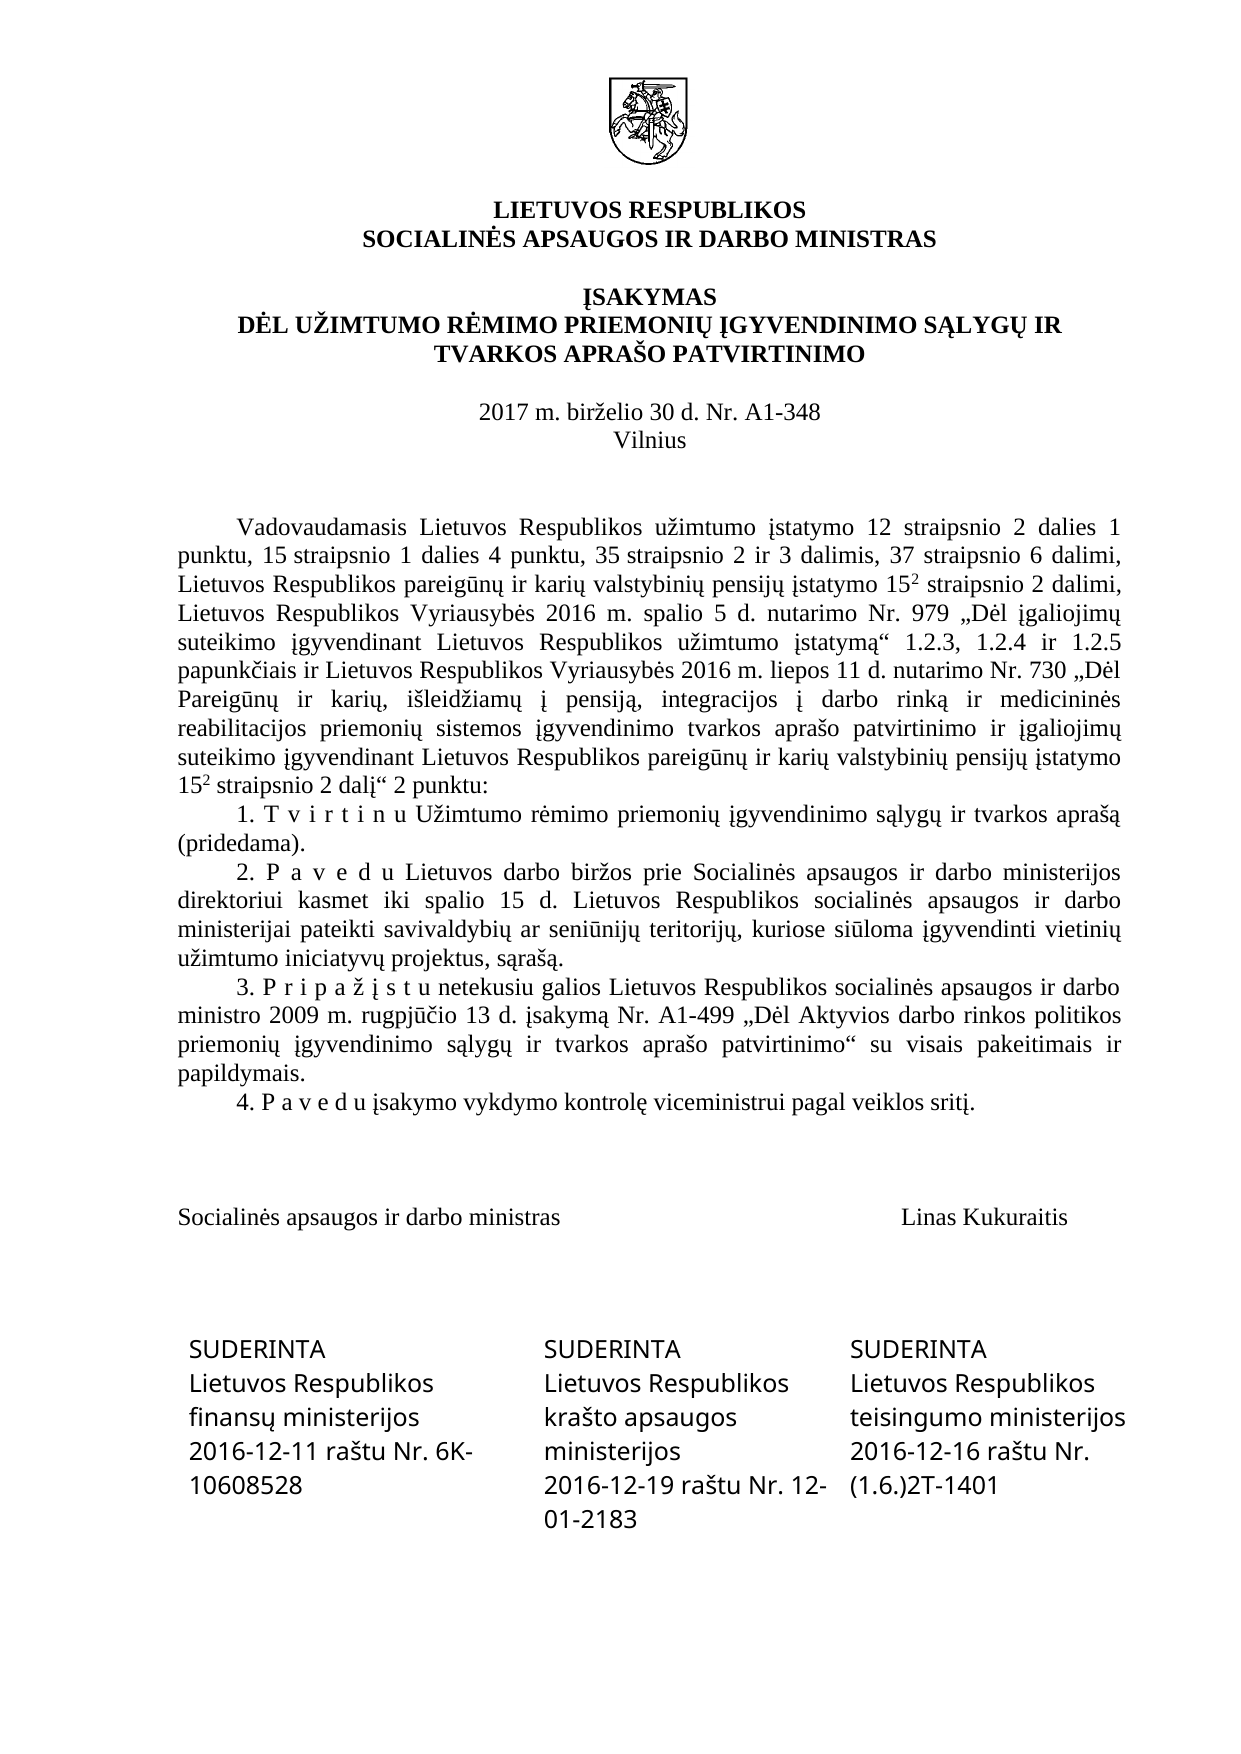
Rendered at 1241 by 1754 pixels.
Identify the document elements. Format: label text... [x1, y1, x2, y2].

table_header [626, 1274, 1088, 1331]
text ĮSAKYMAS [177, 282, 1122, 311]
table_cell SUDERINTA Lietuvos Respublikos krašto apsaugos ministerijos 2016-12-19 raštu Nr. 12-01-2183 [533, 1331, 838, 1567]
text 3. P r i p a ž į s t u netekusiu galios Lietuvos Respublikos socialinės apsaugos ir darbo ministro 2009 m. rugpjūčio 13 d. įsakymą Nr. A1-499 „Dėl Aktyvios darbo rinkos politikos priemonių įgyvendinimo sąlygų ir tvarkos aprašo patvirtinimo“ su visais pakeitimais ir papildymais. [177, 972, 1122, 1087]
text Socialinės apsaugos ir darbo ministras Linas Kukuraitis [177, 1202, 1122, 1231]
text Vadovaudamasis Lietuvos Respublikos užimtumo įstatymo 12 straipsnio 2 dalies 1 punktu, 15 straipsnio 1 dalies 4 punktu, 35 straipsnio 2 ir 3 dalimis, 37 straipsnio 6 dalimi, Lietuvos Respublikos pareigūnų ir karių valstybinių pensijų įstatymo 152 straipsnio 2 dalimi, Lietuvos Respublikos Vyriausybės 2016 m. spalio 5 d. nutarimo Nr. 979 „Dėl įgaliojimų suteikimo įgyvendinant Lietuvos Respublikos užimtumo įstatymą“ 1.2.3, 1.2.4 ir 1.2.5 papunkčiais ir Lietuvos Respublikos Vyriausybės 2016 m. liepos 11 d. nutarimo Nr. 730 „Dėl Pareigūnų ir karių, išleidžiamų į pensiją, integracijos į darbo rinką ir medicininės reabilitacijos priemonių sistemos įgyvendinimo tvarkos aprašo patvirtinimo ir įgaliojimų suteikimo įgyvendinant Lietuvos Respublikos pareigūnų ir karių valstybinių pensijų įstatymo 152 straipsnio 2 dalį“ 2 punktu: [177, 512, 1122, 799]
text SOCIALINĖS APSAUGOS IR DARBO MINISTRAS [177, 224, 1122, 253]
table_header [1088, 1274, 1144, 1331]
table_header [177, 1274, 626, 1331]
text 2. P a v e d u Lietuvos darbo biržos prie Socialinės apsaugos ir darbo ministerijos direktoriui kasmet iki spalio 15 d. Lietuvos Respublikos socialinės apsaugos ir darbo ministerijai pateikti savivaldybių ar seniūnijų teritorijų, kuriose siūloma įgyvendinti vietinių užimtumo iniciatyvų projektus, sąrašą. [177, 857, 1122, 972]
text DĖL UŽIMTUMO RĖMIMO PRIEMONIŲ ĮGYVENDINIMO SĄLYGŲ IR TVARKOS APRAŠO PATVIRTINIMO [177, 311, 1122, 368]
text 1. T v i r t i n u Užimtumo rėmimo priemonių įgyvendinimo sąlygų ir tvarkos aprašą (pridedama). [177, 799, 1122, 857]
table_cell SUDERINTA Lietuvos Respublikos finansų ministerijos 2016-12-11 raštu Nr. 6K-10608528 [177, 1331, 532, 1567]
text 2017 m. birželio 30 d. Nr. A1-348 [177, 397, 1122, 426]
text Vilnius [177, 426, 1122, 454]
text LIETUVOS RESPUBLIKOS [177, 196, 1122, 224]
text 4. P a v e d u įsakymo vykdymo kontrolę viceministrui pagal veiklos sritį. [177, 1087, 1122, 1116]
table_cell SUDERINTA Lietuvos Respublikos teisingumo ministerijos 2016-12-16 raštu Nr. (1.6.)2T-1401 [839, 1331, 1144, 1567]
